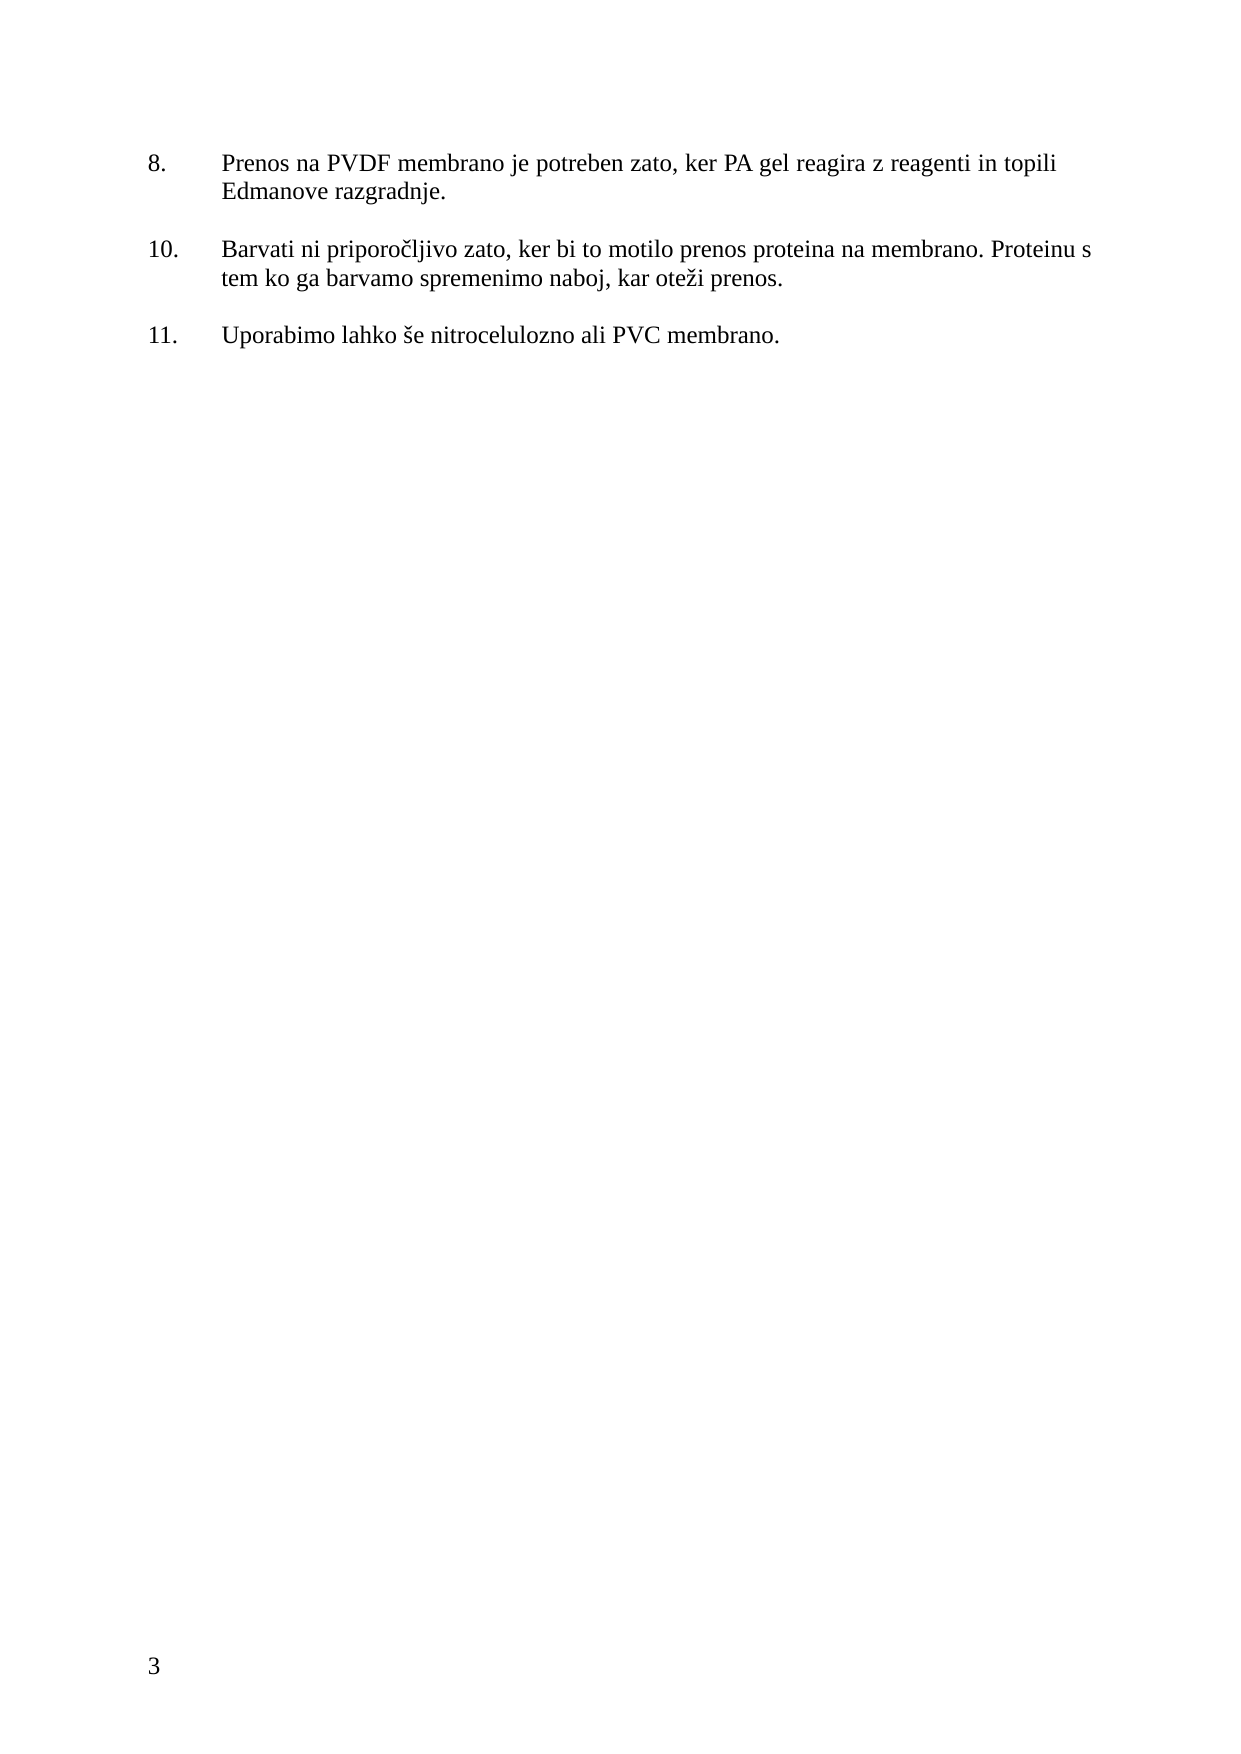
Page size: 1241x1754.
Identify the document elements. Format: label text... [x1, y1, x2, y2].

text 11. Uporabimo lahko še nitrocelulozno ali PVC membrano. [148, 320, 1093, 349]
text 8. Prenos na PVDF membrano je potreben zato, ker PA gel reagira z reagenti in topili Edmanove razgradnje. [148, 148, 1093, 205]
text 10. Barvati ni priporočljivo zato, ker bi to motilo prenos proteina na membrano. Proteinu s tem ko ga barvamo spremenimo naboj, kar oteži prenos. [148, 234, 1093, 291]
